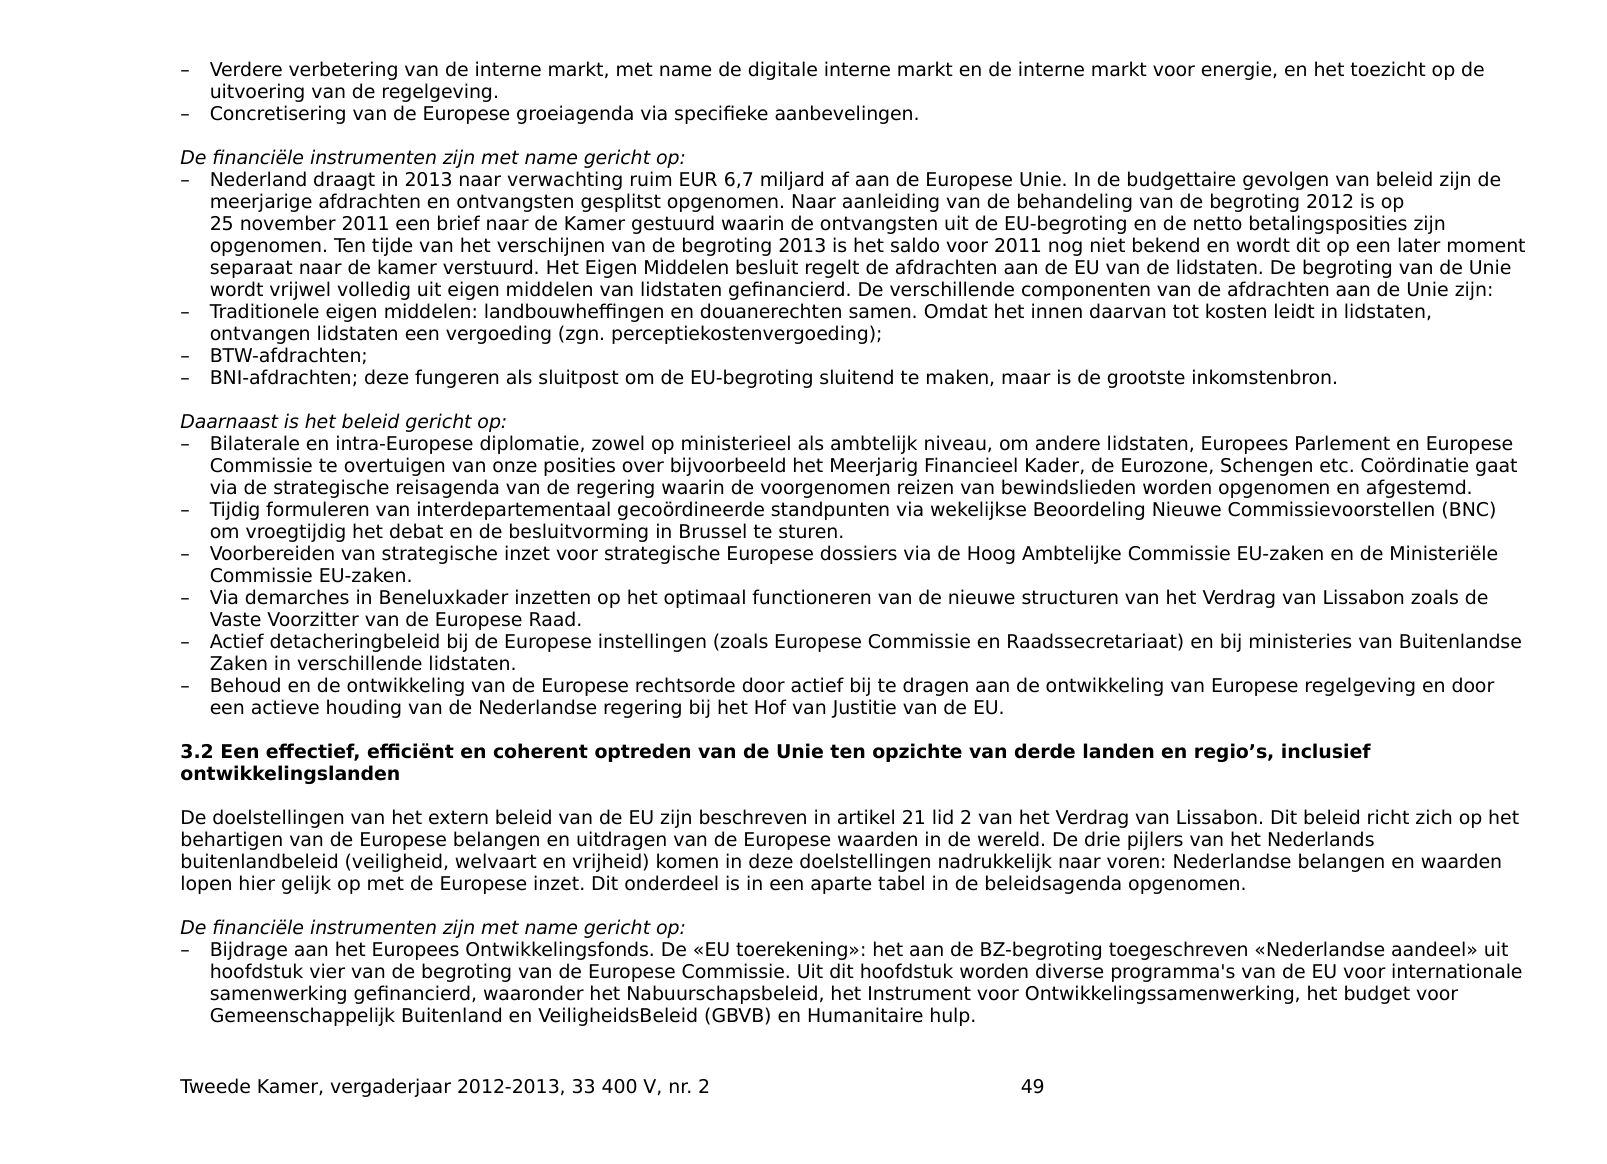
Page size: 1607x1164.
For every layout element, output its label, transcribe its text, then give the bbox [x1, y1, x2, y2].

text – Tijdig formuleren van interdepartementaal gecoördineerde standpunten via wekelijkse Beoordeling Nieuwe Commissievoorstellen (BNC) om vroegtijdig het debat en de besluitvorming in Brussel te sturen. [180, 499, 1529, 543]
text – BTW-afdrachten; [180, 345, 1529, 367]
subtitle Daarnaast is het beleid gericht op: [180, 411, 1529, 433]
text – Behoud en de ontwikkeling van de Europese rechtsorde door actief bij te dragen aan de ontwikkeling van Europese regelgeving en door een actieve houding van de Nederlandse regering bij het Hof van Justitie van de EU. [180, 675, 1529, 719]
text – Nederland draagt in 2013 naar verwachting ruim EUR 6,7 miljard af aan de Europese Unie. In de budgettaire gevolgen van beleid zijn de meerjarige afdrachten en ontvangsten gesplitst opgenomen. Naar aanleiding van de behandeling van de begroting 2012 is op 25 november 2011 een brief naar de Kamer gestuurd waarin de ontvangsten uit de EU-begroting en de netto betalingsposities zijn opgenomen. Ten tijde van het verschijnen van de begroting 2013 is het saldo voor 2011 nog niet bekend en wordt dit op een later moment separaat naar de kamer verstuurd. Het Eigen Middelen besluit regelt de afdrachten aan de EU van de lidstaten. De begroting van de Unie wordt vrijwel volledig uit eigen middelen van lidstaten gefinancierd. De verschillende componenten van de afdrachten aan de Unie zijn: [180, 169, 1529, 301]
text – Bilaterale en intra-Europese diplomatie, zowel op ministerieel als ambtelijk niveau, om andere lidstaten, Europees Parlement en Europese Commissie te overtuigen van onze posities over bijvoorbeeld het Meerjarig Financieel Kader, de Eurozone, Schengen etc. Coördinatie gaat via de strategische reisagenda van de regering waarin de voorgenomen reizen van bewindslieden worden opgenomen en afgestemd. [180, 433, 1529, 499]
text – BNI-afdrachten; deze fungeren als sluitpost om de EU-begroting sluitend te maken, maar is de grootste inkomstenbron. [180, 367, 1529, 389]
subtitle De financiële instrumenten zijn met name gericht op: [180, 147, 1529, 169]
text De doelstellingen van het extern beleid van de EU zijn beschreven in artikel 21 lid 2 van het Verdrag van Lissabon. Dit beleid richt zich op het behartigen van de Europese belangen en uitdragen van de Europese waarden in de wereld. De drie pijlers van het Nederlands buitenlandbeleid (veiligheid, welvaart en vrijheid) komen in deze doelstellingen nadrukkelijk naar voren: Nederlandse belangen en waarden lopen hier gelijk op met de Europese inzet. Dit onderdeel is in een aparte tabel in de beleidsagenda opgenomen. [180, 807, 1529, 895]
text – Bijdrage aan het Europees Ontwikkelingsfonds. De «EU toerekening»: het aan de BZ-begroting toegeschreven «Nederlandse aandeel» uit hoofdstuk vier van de begroting van de Europese Commissie. Uit dit hoofdstuk worden diverse programma's van de EU voor internationale samenwerking gefinancierd, waaronder het Nabuurschapsbeleid, het Instrument voor Ontwikkelingssamenwerking, het budget voor Gemeenschappelijk Buitenland en VeiligheidsBeleid (GBVB) en Humanitaire hulp. [180, 939, 1529, 1027]
subtitle De financiële instrumenten zijn met name gericht op: [180, 917, 1529, 939]
text – Voorbereiden van strategische inzet voor strategische Europese dossiers via de Hoog Ambtelijke Commissie EU-zaken en de Ministeriële Commissie EU-zaken. [180, 543, 1529, 587]
text – Via demarches in Beneluxkader inzetten op het optimaal functioneren van de nieuwe structuren van het Verdrag van Lissabon zoals de Vaste Voorzitter van de Europese Raad. [180, 587, 1529, 631]
text – Concretisering van de Europese groeiagenda via specifieke aanbevelingen. [180, 103, 1529, 125]
text – Traditionele eigen middelen: landbouwheffingen en douanerechten samen. Omdat het innen daarvan tot kosten leidt in lidstaten, ontvangen lidstaten een vergoeding (zgn. perceptiekostenvergoeding); [180, 301, 1529, 345]
text – Actief detacheringbeleid bij de Europese instellingen (zoals Europese Commissie en Raadssecretariaat) en bij ministeries van Buitenlandse Zaken in verschillende lidstaten. [180, 631, 1529, 675]
subtitle 3.2 Een effectief, efficiënt en coherent optreden van de Unie ten opzichte van derde landen en regio’s, inclusief ontwikkelingslanden [180, 741, 1529, 785]
text – Verdere verbetering van de interne markt, met name de digitale interne markt en de interne markt voor energie, en het toezicht op de uitvoering van de regelgeving. [180, 59, 1529, 103]
